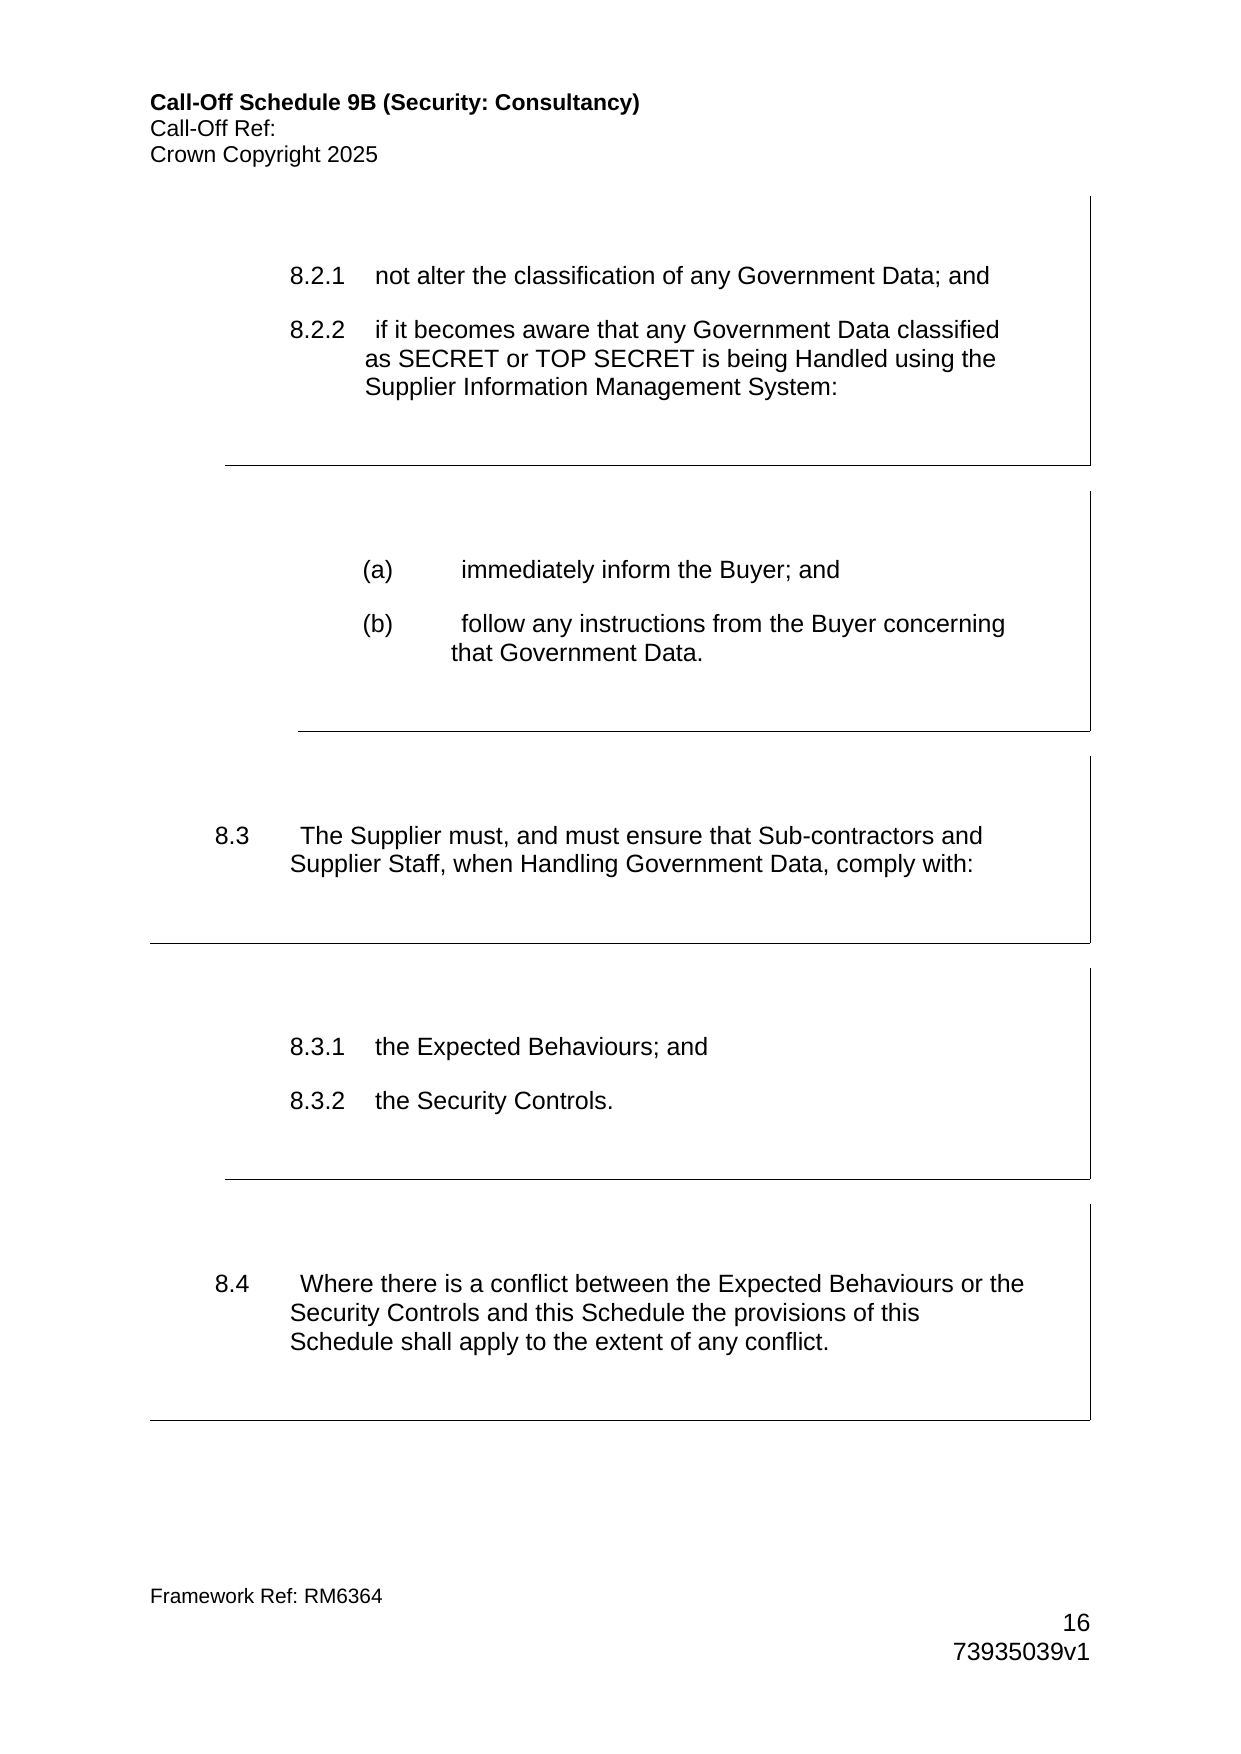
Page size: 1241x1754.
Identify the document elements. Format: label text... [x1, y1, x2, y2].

subtitle if it becomes aware that any Government Data classified as SECRET or TOP SECRET is being Handled using the Supplier Information Management System: [225, 250, 1090, 465]
subtitle follow any instructions from the Buyer concerning that Government Data. [298, 544, 1090, 731]
subtitle not alter the classification of any Government Data; and [225, 196, 1090, 250]
subtitle the Expected Behaviours; and [225, 968, 1090, 1021]
subtitle The Supplier must, and must ensure that Sub-contractors and Supplier Staff, when Handling Government Data, comply with: [150, 756, 1090, 943]
subtitle Where there is a conflict between the Expected Behaviours or the Security Controls and this Schedule the provisions of this Schedule shall apply to the extent of any conflict. [150, 1204, 1090, 1420]
subtitle the Security Controls. [225, 1021, 1090, 1179]
subtitle immediately inform the Buyer; and [298, 491, 1090, 544]
